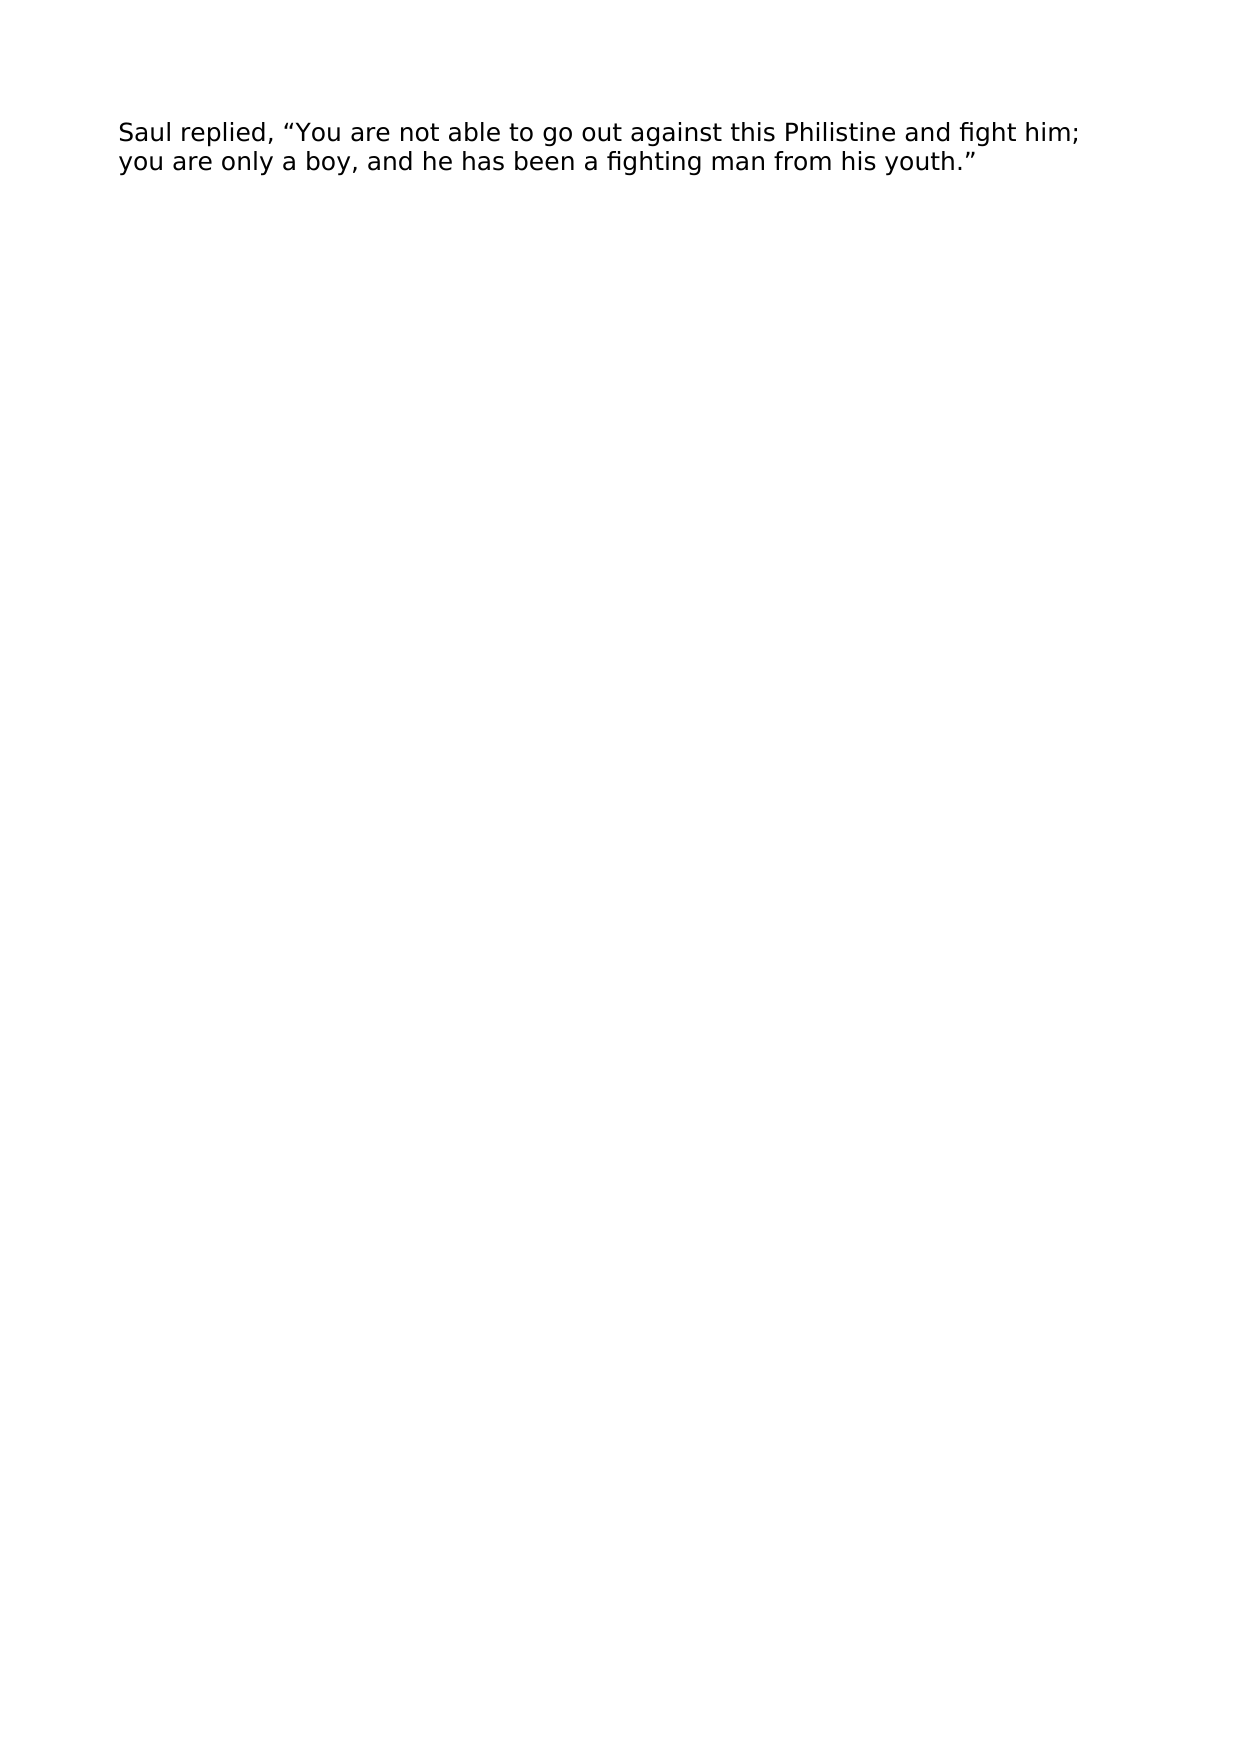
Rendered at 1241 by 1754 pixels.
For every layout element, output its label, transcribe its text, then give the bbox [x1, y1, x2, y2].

text Saul replied, “You are not able to go out against this Philistine and fight him; you are only a boy, and he has been a fighting man from his youth.” [118, 118, 1122, 176]
